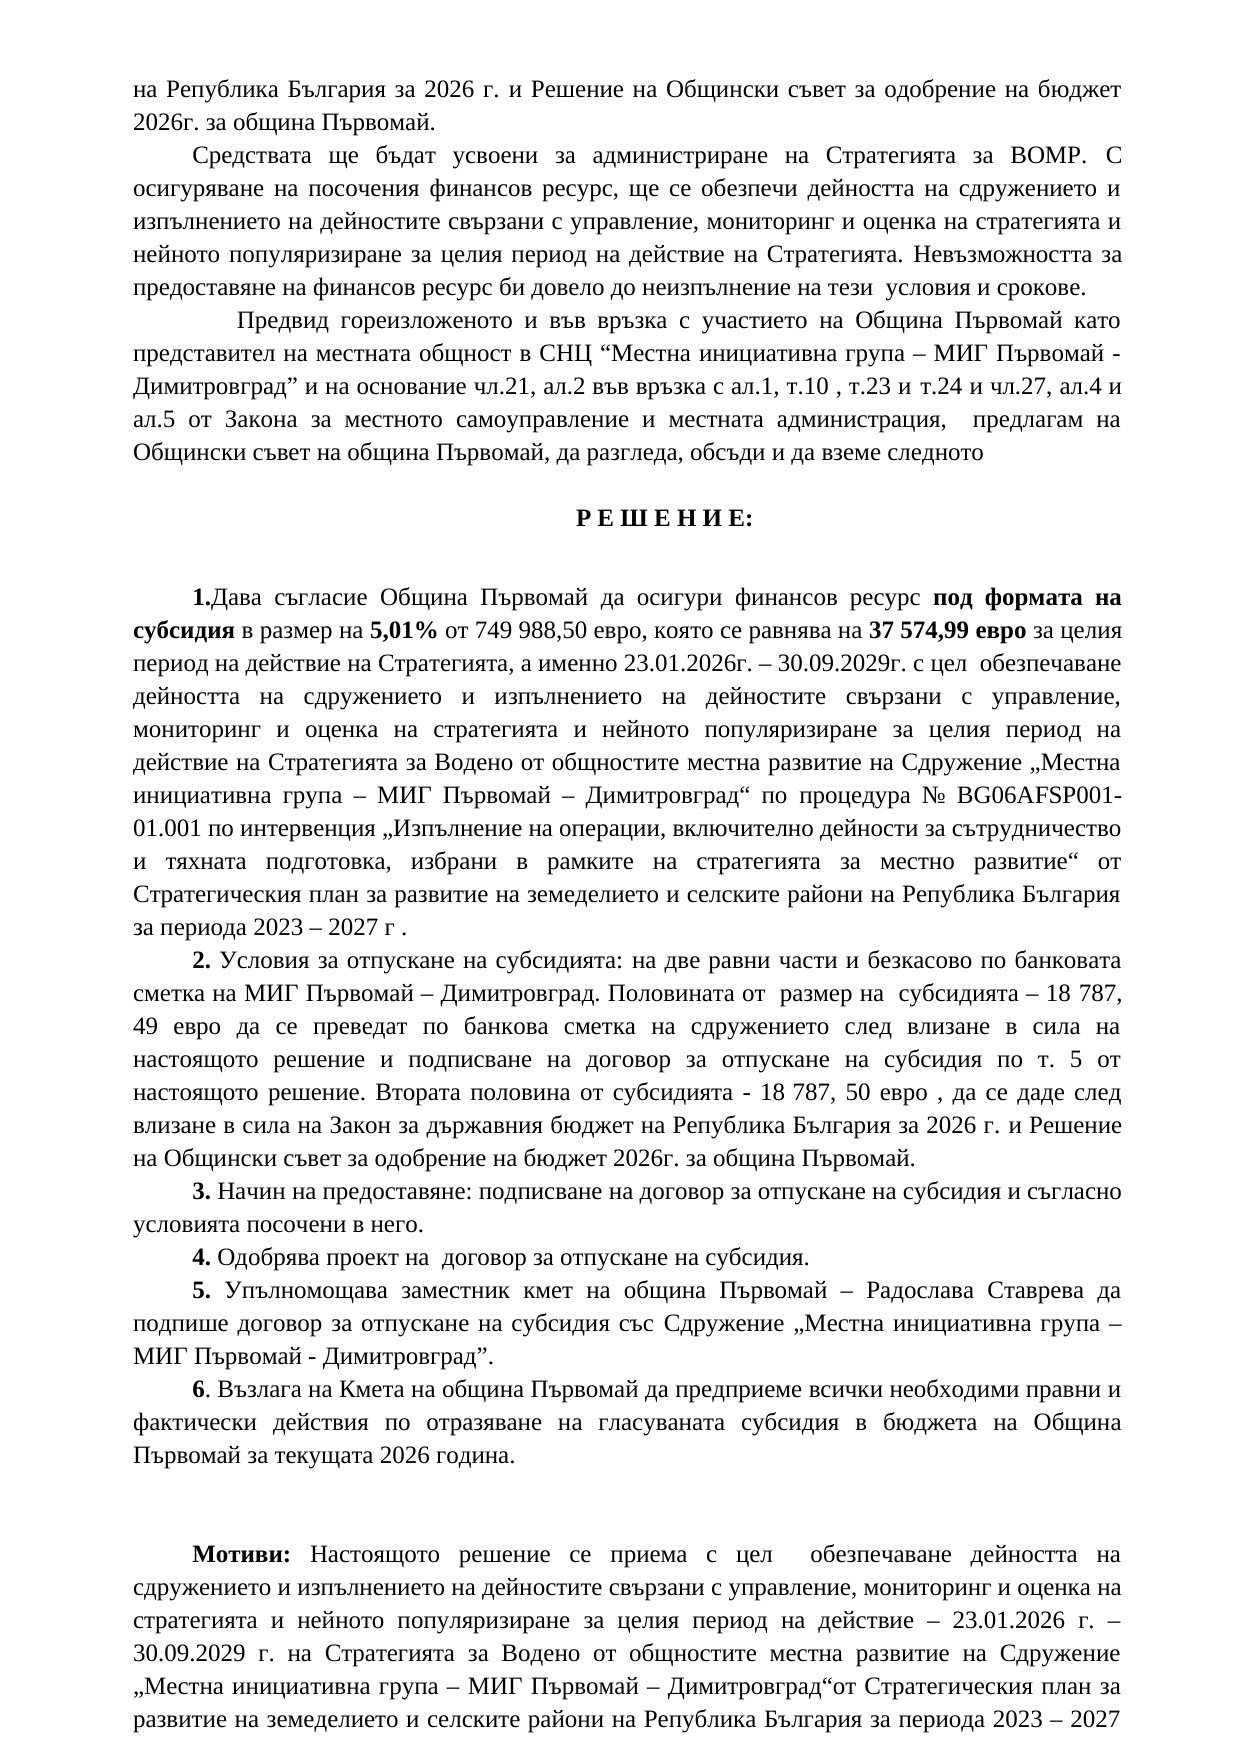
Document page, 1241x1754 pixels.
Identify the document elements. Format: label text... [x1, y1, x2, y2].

text Предвид гореизложеното и във връзка с участието на Община Първомай като представител на местната общност в СНЦ “Местна инициативна група – МИГ Първомай - Димитровград” и на основание чл.21, ал.2 във връзка с ал.1, т.10 , т.23 и т.24 и чл.27, ал.4 и ал.5 от Закона за местното самоуправление и местната администрация, предлагам на Общински съвет на община Първомай, да разгледа, обсъди и да вземе следното [133, 305, 1122, 466]
text 3. Начин на предоставяне: подписване на договор за отпускане на субсидия и съгласно условията посочени в него. [133, 1176, 1122, 1238]
text 5. Упълномощава заместник кмет на община Първомай – Радослава Ставрева да подпише договор за отпускане на субсидия със Сдружение „Местна инициативна група – МИГ Първомай - Димитровград”. [133, 1275, 1122, 1370]
text на Република България за 2026 г. и Решение на Общински съвет за одобрение на бюджет 2026г. за община Първомай. [133, 74, 1122, 136]
text 4. Одобрява проект на договор за отпускане на субсидия. [133, 1242, 1122, 1271]
text 2. Условия за отпускане на субсидията: на две равни части и безкасово по банковата сметка на МИГ Първомай – Димитровград. Половината от размер на субсидията – 18 787, 49 евро да се преведат по банкова сметка на сдружението след влизане в сила на настоящото решение и подписване на договор за отпускане на субсидия по т. 5 от настоящото решение. Втората половина от субсидията - 18 787, 50 евро , да се даде след влизане в сила на Закон за държавния бюджет на Република България за 2026 г. и Решение на Общински съвет за одобрение на бюджет 2026г. за община Първомай. [133, 945, 1122, 1172]
text 6. Възлага на Кмета на община Първомай да предприеме всички необходими правни и фактически действия по отразяване на гласуваната субсидия в бюджета на Община Първомай за текущата 2026 година. [133, 1374, 1122, 1469]
text Р Е Ш Е Н И Е: [133, 503, 1122, 532]
text Средствата ще бъдат усвоени за администриране на Стратегията за ВОМР. С осигуряване на посочения финансов ресурс, ще се обезпечи дейността на сдружението и изпълнението на дейностите свързани с управление, мониторинг и оценка на стратегията и нейното популяризиране за целия период на действие на Стратегията. Невъзможността за предоставяне на финансов ресурс би довело дo неизпълнение на тези условия и срокове. [133, 140, 1122, 301]
text Мотиви: Настоящото решение се приема с цел обезпечаване дейността на сдружението и изпълнението на дейностите свързани с управление, мониторинг и оценка на стратегията и нейното популяризиране за целия период на действие – 23.01.2026 г. – 30.09.2029 г. на Стратегията за Водено от общностите местна развитие на Сдружение „Местна инициативна група – МИГ Първомай – Димитровград“от Стратегическия план за развитие на земеделието и селските райони на Република България за периода 2023 – 2027 [133, 1539, 1122, 1733]
text 1.Дава съгласие Община Първомай да осигури финансов ресурс под формата на субсидия в размер на 5,01% от 749 988,50 евро, която се равнява на 37 574,99 евро за целия период на действие на Стратегията, а именно 23.01.2026г. – 30.09.2029г. с цел обезпечаване дейността на сдружението и изпълнението на дейностите свързани с управление, мониторинг и оценка на стратегията и нейното популяризиране за целия период на действие на Стратегията за Водено от общностите местна развитие на Сдружение „Местна инициативна група – МИГ Първомай – Димитровград“ по процедура № BG06AFSP001-01.001 по интервенция „Изпълнение на операции, включително дейности за сътрудничество и тяхната подготовка, избрани в рамките на стратегията за местно развитие“ от Стратегическия план за развитие на земеделието и селските райони на Република България за периода 2023 – 2027 г . [133, 582, 1122, 941]
